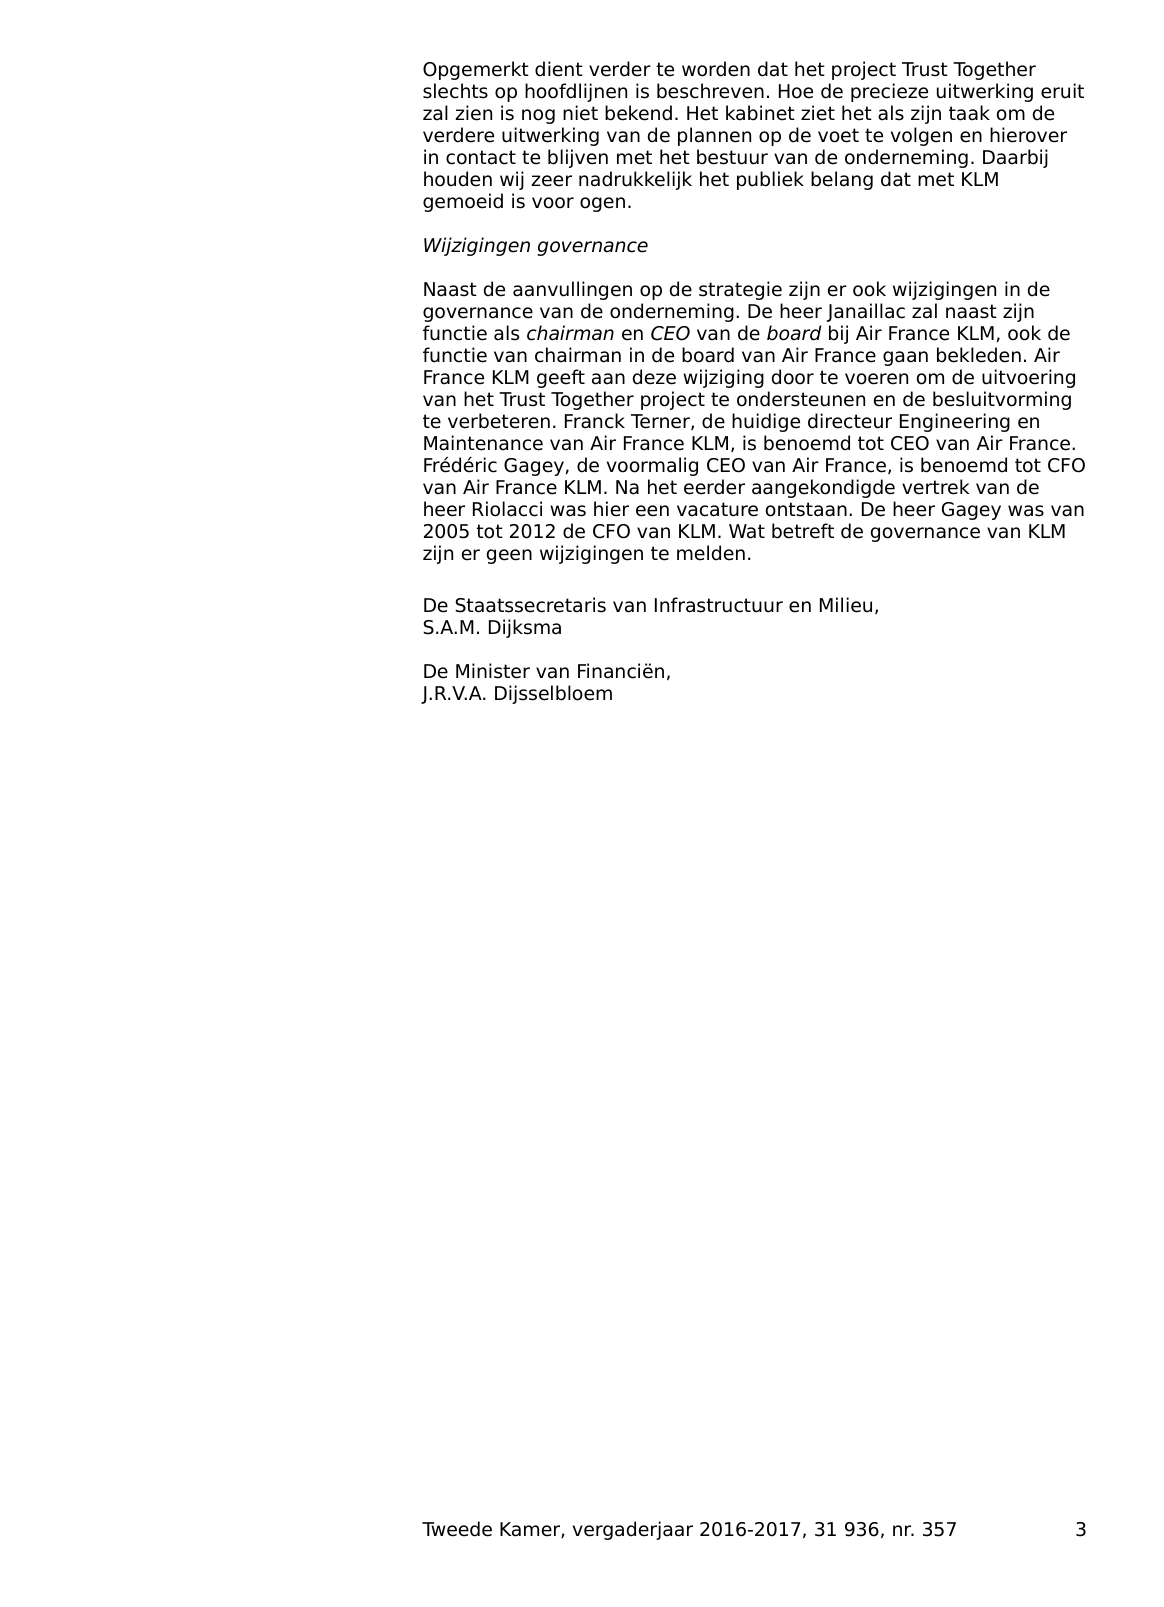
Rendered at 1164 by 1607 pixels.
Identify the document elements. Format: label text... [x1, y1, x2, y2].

text Naast de aanvullingen op de strategie zijn er ook wijzigingen in de governance van de onderneming. De heer Janaillac zal naast zijn functie als chairman en CEO van de board bij Air France KLM, ook de functie van chairman in de board van Air France gaan bekleden. Air France KLM geeft aan deze wijziging door te voeren om de uitvoering van het Trust Together project te ondersteunen en de besluitvorming te verbeteren. Franck Terner, de huidige directeur Engineering en Maintenance van Air France KLM, is benoemd tot CEO van Air France. Frédéric Gagey, de voormalig CEO van Air France, is benoemd tot CFO van Air France KLM. Na het eerder aangekondigde vertrek van de heer Riolacci was hier een vacature ontstaan. De heer Gagey was van 2005 tot 2012 de CFO van KLM. Wat betreft de governance van KLM zijn er geen wijzigingen te melden. [422, 279, 1087, 565]
text De Staatssecretaris van Infrastructuur en Milieu, S.A.M. Dijksma [422, 595, 1087, 639]
text Opgemerkt dient verder te worden dat het project Trust Together slechts op hoofdlijnen is beschreven. Hoe de precieze uitwerking eruit zal zien is nog niet bekend. Het kabinet ziet het als zijn taak om de verdere uitwerking van de plannen op de voet te volgen en hierover in contact te blijven met het bestuur van de onderneming. Daarbij houden wij zeer nadrukkelijk het publiek belang dat met KLM gemoeid is voor ogen. [422, 59, 1087, 213]
subtitle Wijzigingen governance [422, 235, 1087, 257]
text De Minister van Financiën, J.R.V.A. Dijsselbloem [422, 661, 1087, 705]
